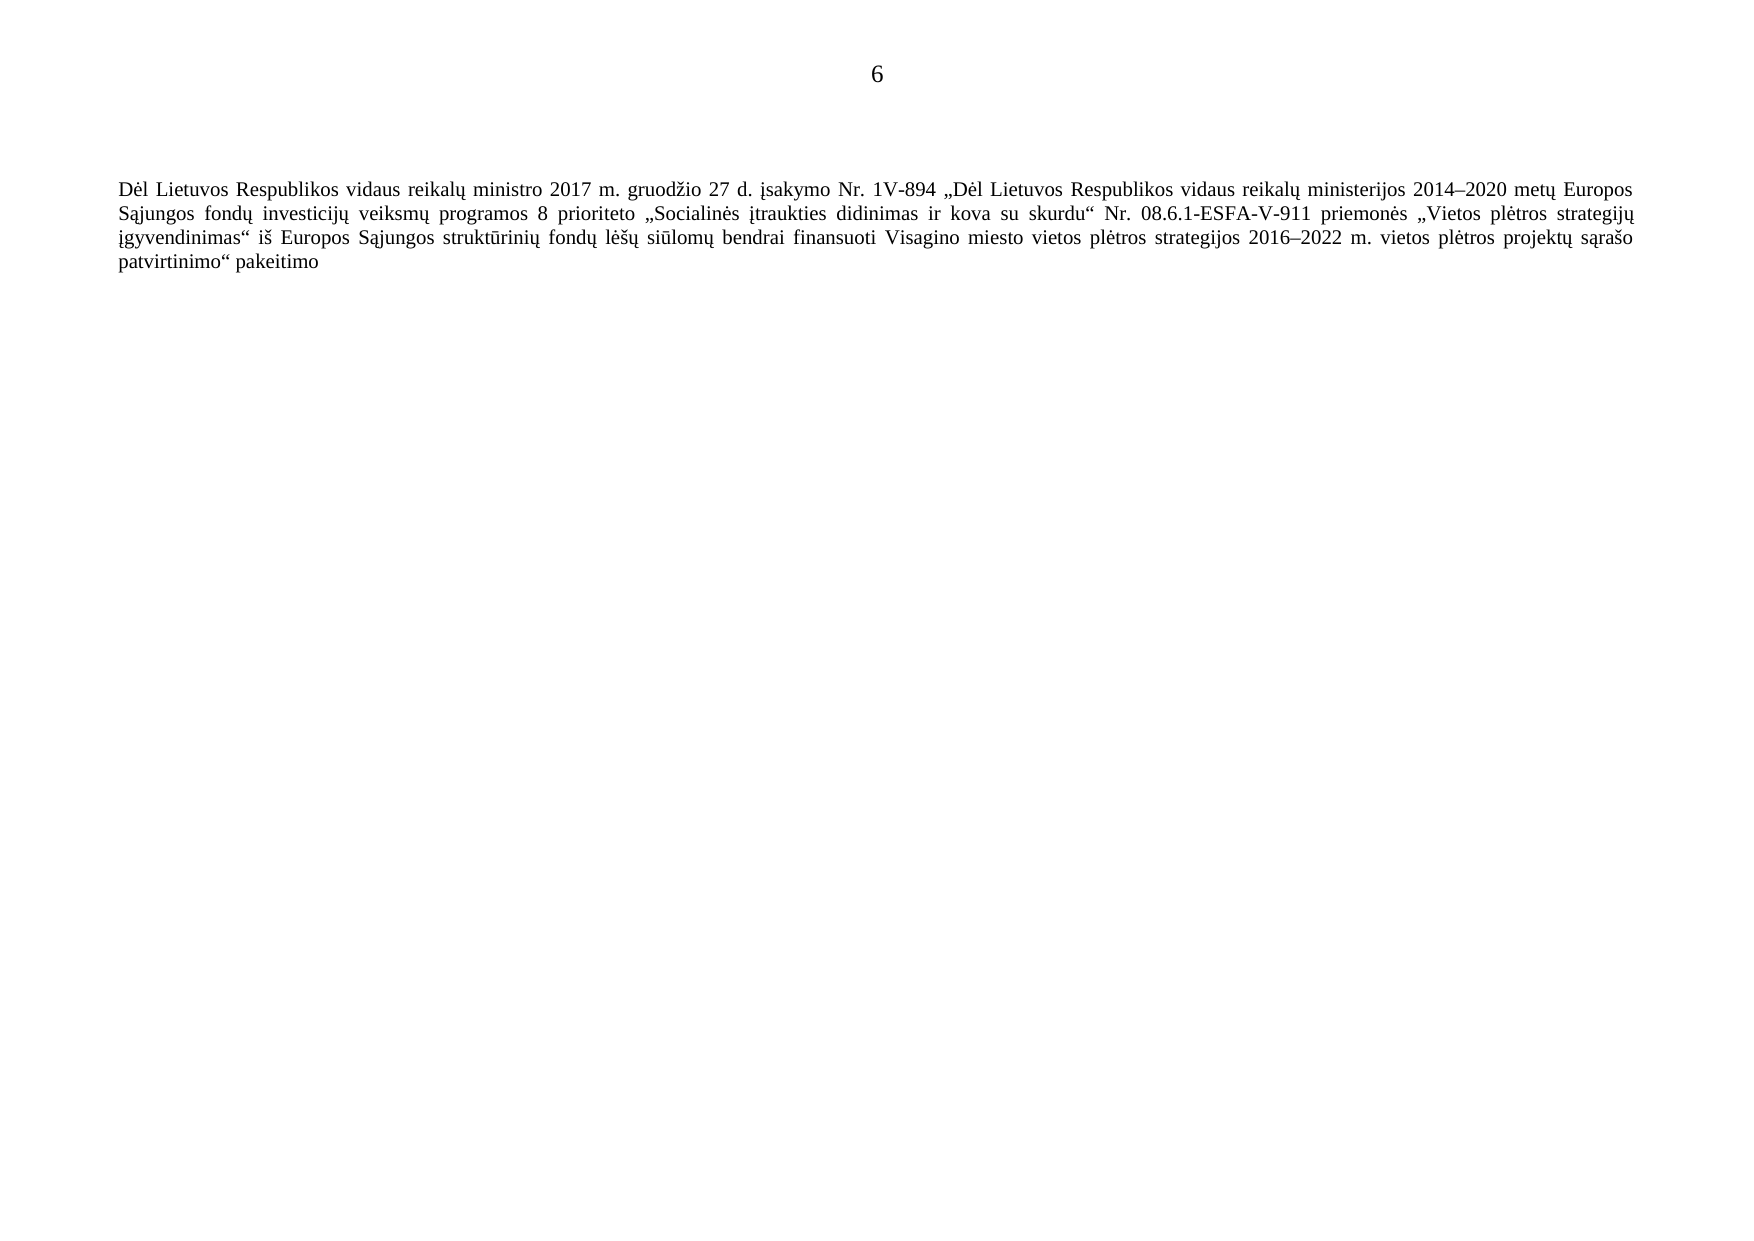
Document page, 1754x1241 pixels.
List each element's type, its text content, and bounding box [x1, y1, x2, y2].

text Dėl Lietuvos Respublikos vidaus reikalų ministro 2017 m. gruodžio 27 d. įsakymo Nr. 1V-894 „Dėl Lietuvos Respublikos vidaus reikalų ministerijos 2014–2020 metų Europos Sąjungos fondų investicijų veiksmų programos 8 prioriteto „Socialinės įtraukties didinimas ir kova su skurdu“ Nr. 08.6.1-ESFA-V-911 priemonės „Vietos plėtros strategijų įgyvendinimas“ iš Europos Sąjungos struktūrinių fondų lėšų siūlomų bendrai finansuoti Visagino miesto vietos plėtros strategijos 2016–2022 m. vietos plėtros projektų sąrašo patvirtinimo“ pakeitimo [118, 177, 1636, 273]
